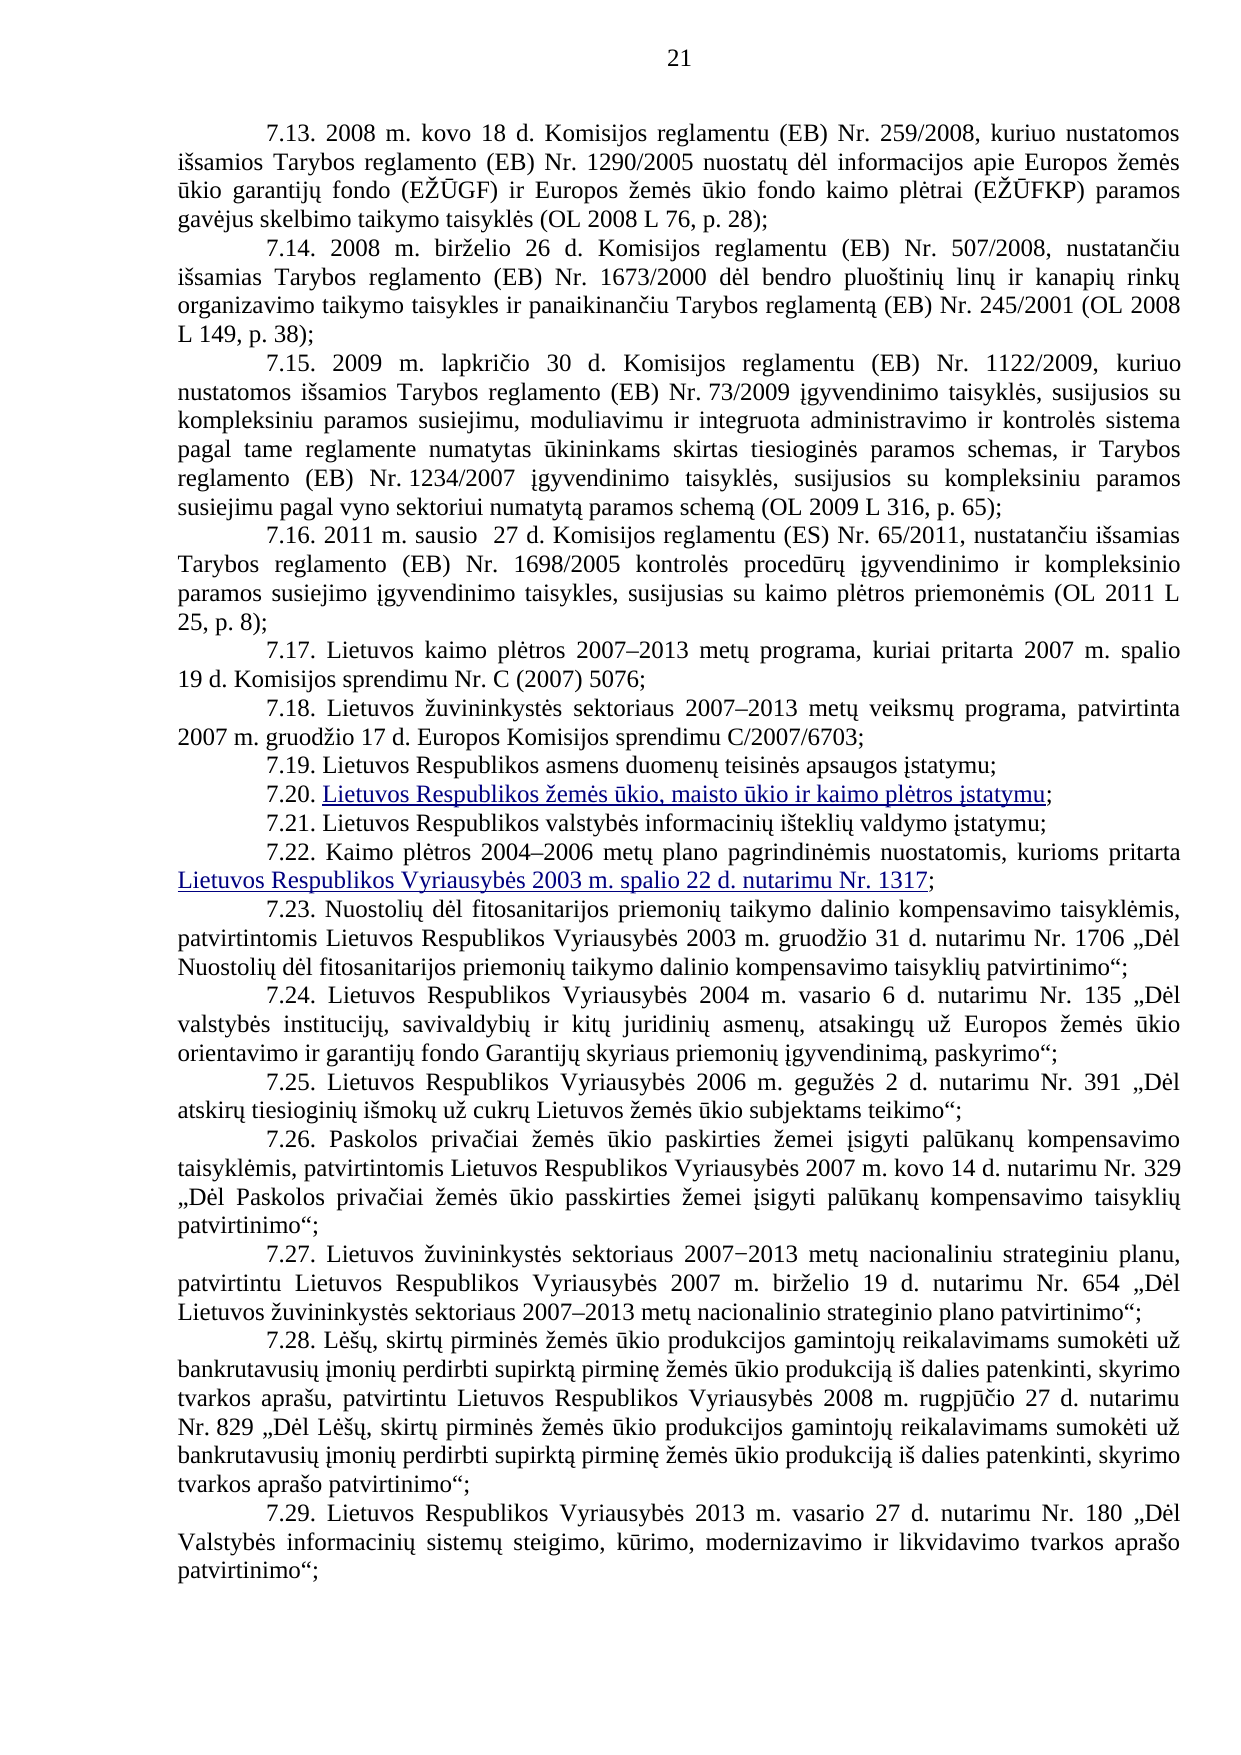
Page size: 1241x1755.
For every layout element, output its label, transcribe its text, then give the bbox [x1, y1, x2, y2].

text 7.27. Lietuvos žuvininkystės sektoriaus 2007−2013 metų nacionaliniu strateginiu planu, patvirtintu Lietuvos Respublikos Vyriausybės 2007 m. birželio 19 d. nutarimu Nr. 654 „Dėl Lietuvos žuvininkystės sektoriaus 2007–2013 metų nacionalinio strateginio plano patvirtinimo“; [177, 1239, 1181, 1326]
text 7.15. 2009 m. lapkričio 30 d. Komisijos reglamentu (EB) Nr. 1122/2009, kuriuo nustatomos išsamios Tarybos reglamento (EB) Nr. 73/2009 įgyvendinimo taisyklės, susijusios su kompleksiniu paramos susiejimu, moduliavimu ir integruota administravimo ir kontrolės sistema pagal tame reglamente numatytas ūkininkams skirtas tiesioginės paramos schemas, ir Tarybos reglamento (EB) Nr. 1234/2007 įgyvendinimo taisyklės, susijusios su kompleksiniu paramos susiejimu pagal vyno sektoriui numatytą paramos schemą (OL 2009 L 316, p. 65); [177, 348, 1181, 521]
text 7.26. Paskolos privačiai žemės ūkio paskirties žemei įsigyti palūkanų kompensavimo taisyklėmis, patvirtintomis Lietuvos Respublikos Vyriausybės 2007 m. kovo 14 d. nutarimu Nr. 329 „Dėl Paskolos privačiai žemės ūkio passkirties žemei įsigyti palūkanų kompensavimo taisyklių patvirtinimo“; [177, 1124, 1181, 1239]
text 7.24. Lietuvos Respublikos Vyriausybės 2004 m. vasario 6 d. nutarimu Nr. 135 „Dėl valstybės institucijų, savivaldybių ir kitų juridinių asmenų, atsakingų už Europos žemės ūkio orientavimo ir garantijų fondo Garantijų skyriaus priemonių įgyvendinimą, paskyrimo“; [177, 981, 1181, 1067]
text 7.16. 2011 m. sausio 27 d. Komisijos reglamentu (ES) Nr. 65/2011, nustatančiu išsamias Tarybos reglamento (EB) Nr. 1698/2005 kontrolės procedūrų įgyvendinimo ir kompleksinio paramos susiejimo įgyvendinimo taisykles, susijusias su kaimo plėtros priemonėmis (OL 2011 L 25, p. 8); [177, 521, 1181, 636]
text 7.20. Lietuvos Respublikos žemės ūkio, maisto ūkio ir kaimo plėtros įstatymu; [177, 779, 1181, 808]
text 7.22. Kaimo plėtros 2004–2006 metų plano pagrindinėmis nuostatomis, kurioms pritarta Lietuvos Respublikos Vyriausybės 2003 m. spalio 22 d. nutarimu Nr. 1317; [177, 837, 1181, 894]
text 7.18. Lietuvos žuvininkystės sektoriaus 2007–2013 metų veiksmų programa, patvirtinta 2007 m. gruodžio 17 d. Europos Komisijos sprendimu C/2007/6703; [177, 693, 1181, 751]
text 7.29. Lietuvos Respublikos Vyriausybės 2013 m. vasario 27 d. nutarimu Nr. 180 „Dėl Valstybės informacinių sistemų steigimo, kūrimo, modernizavimo ir likvidavimo tvarkos aprašo patvirtinimo“; [177, 1498, 1181, 1584]
text 7.25. Lietuvos Respublikos Vyriausybės 2006 m. gegužės 2 d. nutarimu Nr. 391 „Dėl atskirų tiesioginių išmokų už cukrų Lietuvos žemės ūkio subjektams teikimo“; [177, 1067, 1181, 1124]
text 7.19. Lietuvos Respublikos asmens duomenų teisinės apsaugos įstatymu; [177, 751, 1181, 779]
text 7.14. 2008 m. birželio 26 d. Komisijos reglamentu (EB) Nr. 507/2008, nustatančiu išsamias Tarybos reglamento (EB) Nr. 1673/2000 dėl bendro pluoštinių linų ir kanapių rinkų organizavimo taikymo taisykles ir panaikinančiu Tarybos reglamentą (EB) Nr. 245/2001 (OL 2008 L 149, p. 38); [177, 233, 1181, 348]
text 7.28. Lėšų, skirtų pirminės žemės ūkio produkcijos gamintojų reikalavimams sumokėti už bankrutavusių įmonių perdirbti supirktą pirminę žemės ūkio produkciją iš dalies patenkinti, skyrimo tvarkos aprašu, patvirtintu Lietuvos Respublikos Vyriausybės 2008 m. rugpjūčio 27 d. nutarimu Nr. 829 „Dėl Lėšų, skirtų pirminės žemės ūkio produkcijos gamintojų reikalavimams sumokėti už bankrutavusių įmonių perdirbti supirktą pirminę žemės ūkio produkciją iš dalies patenkinti, skyrimo tvarkos aprašo patvirtinimo“; [177, 1326, 1181, 1498]
text 7.23. Nuostolių dėl fitosanitarijos priemonių taikymo dalinio kompensavimo taisyklėmis, patvirtintomis Lietuvos Respublikos Vyriausybės 2003 m. gruodžio 31 d. nutarimu Nr. 1706 „Dėl Nuostolių dėl fitosanitarijos priemonių taikymo dalinio kompensavimo taisyklių patvirtinimo“; [177, 894, 1181, 981]
text 7.21. Lietuvos Respublikos valstybės informacinių išteklių valdymo įstatymu; [177, 808, 1181, 837]
text 7.13. 2008 m. kovo 18 d. Komisijos reglamentu (EB) Nr. 259/2008, kuriuo nustatomos išsamios Tarybos reglamento (EB) Nr. 1290/2005 nuostatų dėl informacijos apie Europos žemės ūkio garantijų fondo (EŽŪGF) ir Europos žemės ūkio fondo kaimo plėtrai (EŽŪFKP) paramos gavėjus skelbimo taikymo taisyklės (OL 2008 L 76, p. 28); [177, 118, 1181, 233]
text 7.17. Lietuvos kaimo plėtros 2007–2013 metų programa, kuriai pritarta 2007 m. spalio 19 d. Komisijos sprendimu Nr. C (2007) 5076; [177, 636, 1181, 693]
